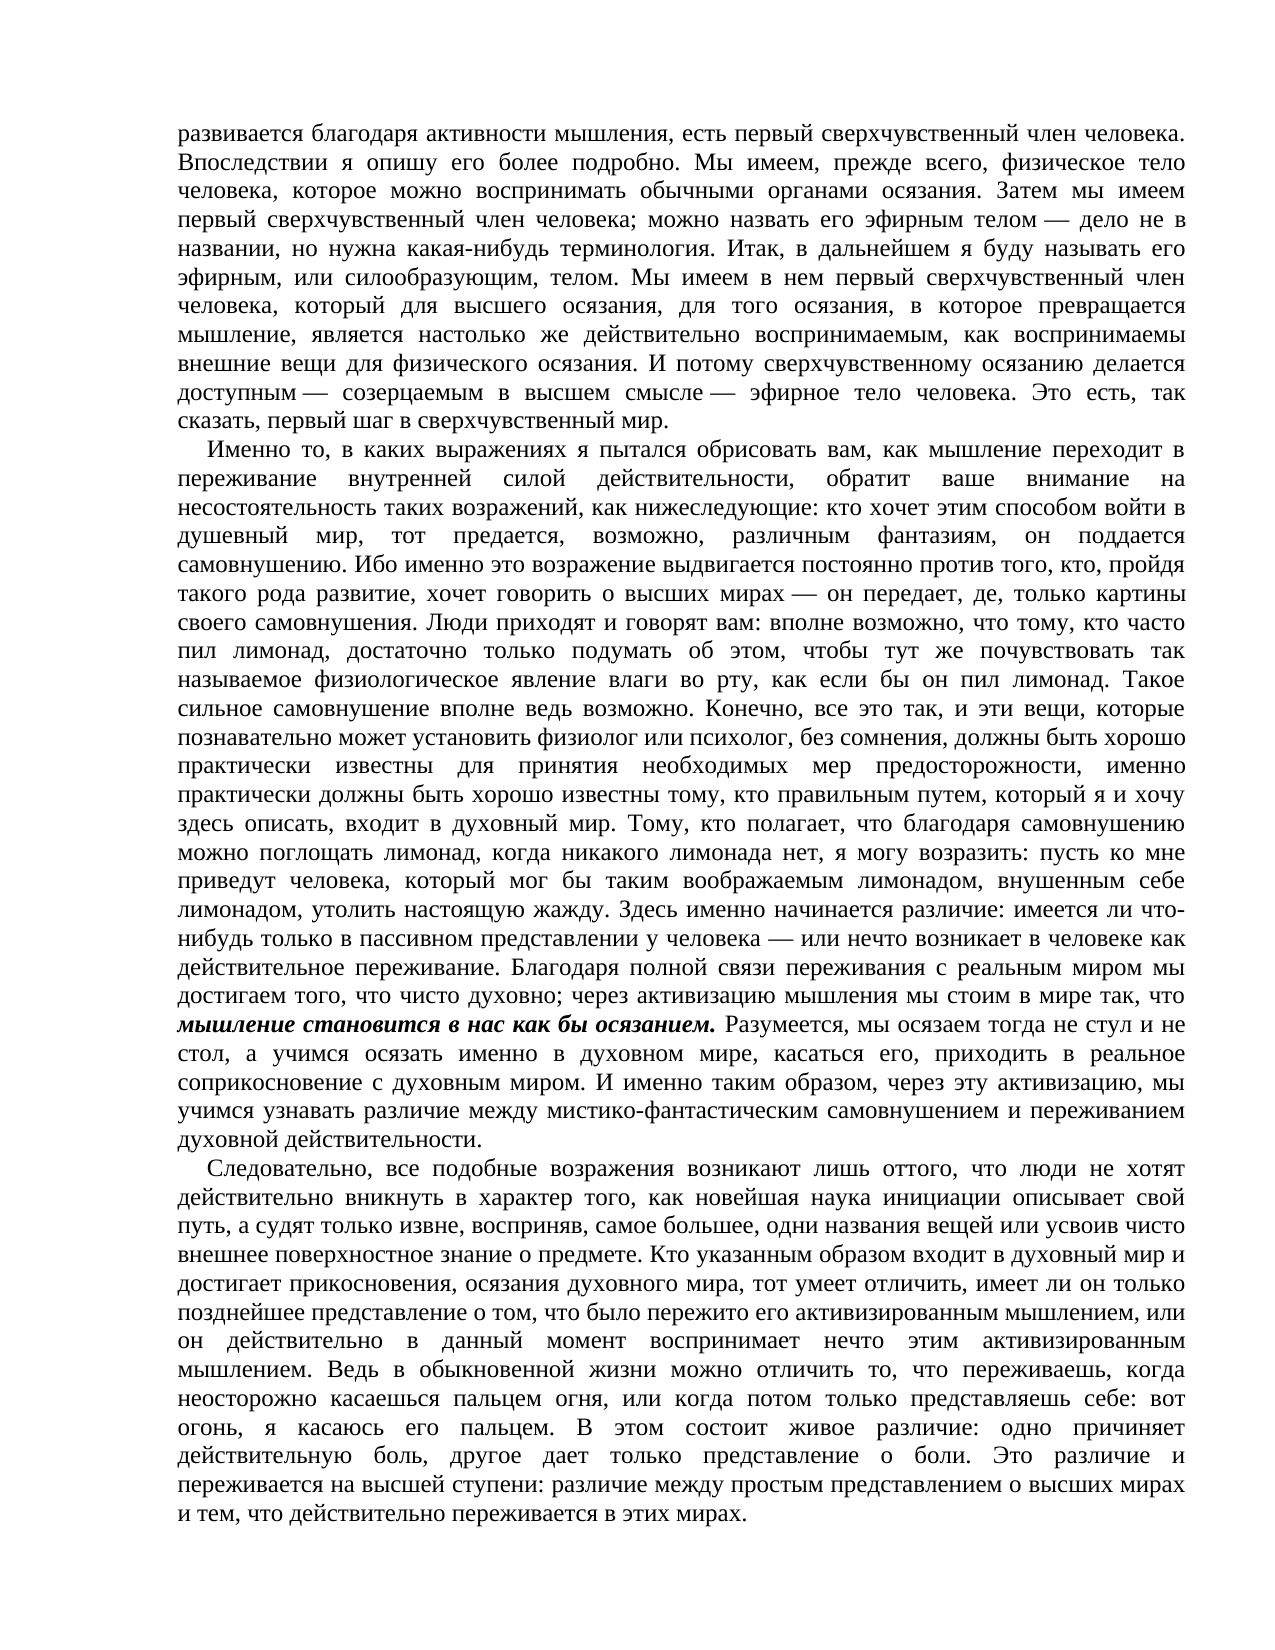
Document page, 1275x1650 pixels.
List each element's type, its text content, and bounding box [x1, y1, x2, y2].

text развивается благодаря активности мышления, есть первый сверхчувственный член человека. Впоследствии я опишу его более подробно. Мы имеем, прежде всего, физическое тело человека, которое можно воспринимать обычными органами осязания. Затем мы имеем первый сверхчувственный член человека; можно назвать его эфирным телом — дело не в названии, но нужна какая-нибудь терминология. Итак, в дальнейшем я буду называть его эфирным, или силообразующим, телом. Мы имеем в нем первый сверхчувственный член человека, который для высшего осязания, для того осязания, в которое превращается мышление, является настолько же действительно воспринимаемым, как воспринимаемы внешние вещи для физического осязания. И потому сверхчувственному осязанию делается доступным — созерцаемым в высшем смысле — эфирное тело человека. Это есть, так сказать, первый шаг в сверхчувственный мир. [177, 118, 1186, 434]
text Следовательно, все подобные возражения возникают лишь оттого, что люди не хотят действительно вникнуть в характер того, как новейшая наука инициации описывает свой путь, а судят только извне, восприняв, самое большее, одни названия вещей или усвоив чисто внешнее поверхностное знание о предмете. Кто указанным образом входит в духовный мир и достигает прикосновения, осязания духовного мира, тот умеет отличить, имеет ли он только позднейшее представление о том, что было пережито его активизированным мышлением, или он действительно в данный момент воспринимает нечто этим активизированным мышлением. Ведь в обыкновенной жизни можно отличить то, что переживаешь, когда неосторожно касаешься пальцем огня, или когда потом только представляешь себе: вот огонь, я касаюсь его пальцем. В этом состоит живое различие: одно причиняет действительную боль, другое дает только представление о боли. Это различие и переживается на высшей ступени: различие между простым представлением о высших мирах и тем, что действительно переживается в этих мирах. [177, 1153, 1186, 1527]
text Именно то, в каких выражениях я пытался обрисовать вам, как мышление переходит в переживание внутренней силой действительности, обратит ваше внимание на несостоятельность таких возражений, как нижеследующие: кто хочет этим способом войти в душевный мир, тот предается, возможно, различным фантазиям, он поддается самовнушению. Ибо именно это возражение выдвигается постоянно против того, кто, пройдя такого рода развитие, хочет говорить о высших мирах — он передает, де, только картины своего самовнушения. Люди приходят и говорят вам: вполне возможно, что тому, кто часто пил лимонад, достаточно только подумать об этом, чтобы тут же почувствовать так называемое физиологическое явление влаги во рту, как если бы он пил лимонад. Такое сильное самовнушение вполне ведь возможно. Конечно, все это так, и эти вещи, которые познавательно может установить физиолог или психолог, без сомнения, должны быть хорошо практически известны для принятия необходимых мер предосторожности, именно практически должны быть хорошо известны тому, кто правильным путем, который я и хочу здесь описать, входит в духовный мир. Тому, кто полагает, что благодаря самовнушению можно поглощать лимонад, когда никакого лимонада нет, я могу возразить: пусть ко мне приведут человека, который мог бы таким воображаемым лимонадом, внушенным себе лимонадом, утолить настоящую жажду. Здесь именно начинается различие: имеется ли что-нибудь только в пассивном представлении у человека — или нечто возникает в человеке как действительное переживание. Благодаря полной связи переживания с реальным миром мы достигаем того, что чисто духовно; через активизацию мышления мы стоим в мире так, что мышление становится в нас как бы осязанием. Разумеется, мы осязаем тогда не стул и не стол, а учимся осязать именно в духовном мире, касаться его, приходить в реальное соприкосновение с духовным миром. И именно таким образом, через эту активизацию, мы учимся узнавать различие между мистико-фантастическим самовнушением и переживанием духовной действительности. [177, 434, 1186, 1153]
